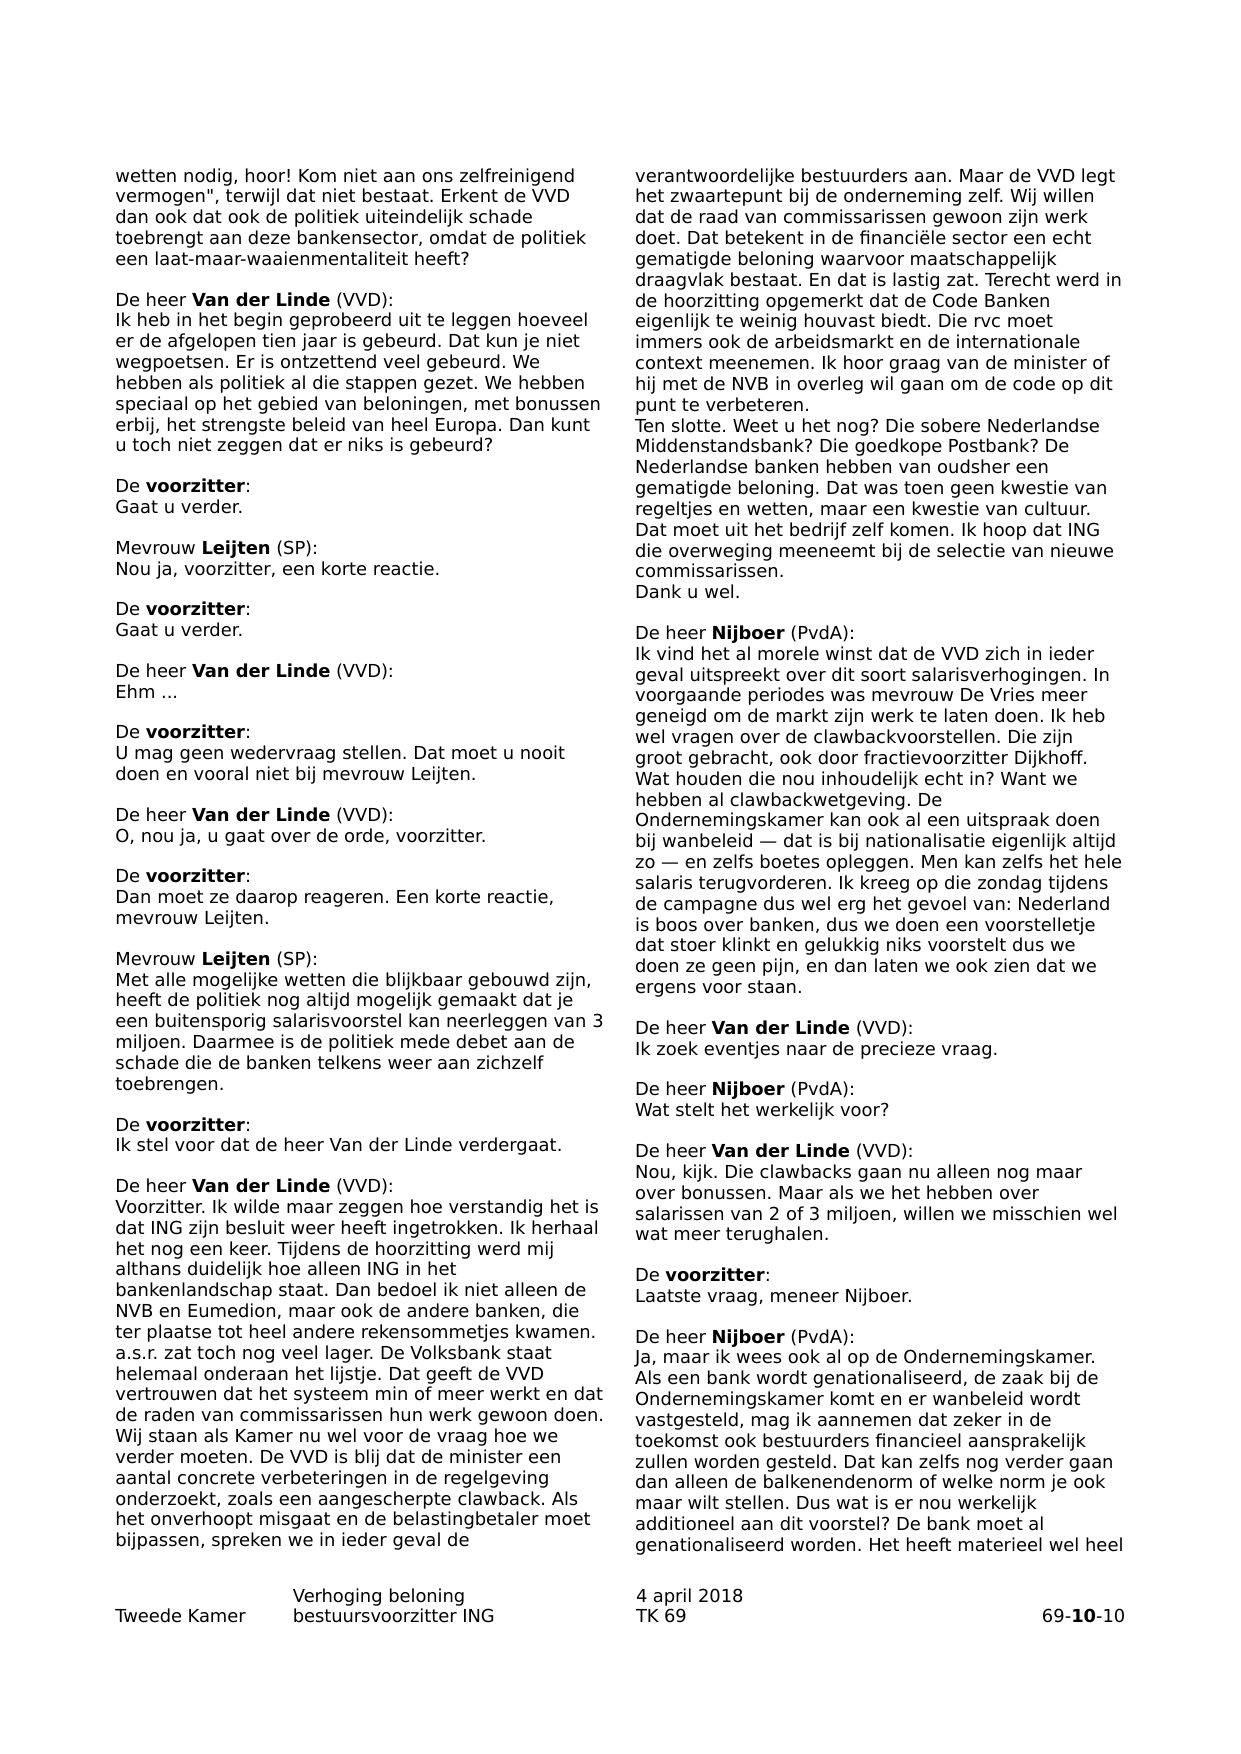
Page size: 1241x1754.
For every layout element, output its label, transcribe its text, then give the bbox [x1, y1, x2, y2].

text De voorzitter: [115, 1114, 605, 1135]
text De voorzitter: [115, 866, 605, 887]
text Nou ja, voorzitter, een korte reactie. [115, 558, 605, 579]
text O, nou ja, u gaat over de orde, voorzitter. [115, 825, 605, 846]
text Ik heb in het begin geprobeerd uit te leggen hoeveel er de afgelopen tien jaar is gebeurd. Dat kun je niet wegpoetsen. Er is ontzettend veel gebeurd. We hebben als politiek al die stappen gezet. We hebben speciaal op het gebied van beloningen, met bonussen erbij, het strengste beleid van heel Europa. Dan kunt u toch niet zeggen dat er niks is gebeurd? [115, 310, 605, 456]
text De heer Nijboer (PvdA): [635, 1326, 1125, 1347]
text De voorzitter: [115, 722, 605, 743]
text De heer Nijboer (PvdA): [635, 623, 1125, 643]
text Ik zoek eventjes naar de precieze vraag. [635, 1038, 1125, 1059]
text De heer Van der Linde (VVD): [115, 1176, 605, 1197]
text Voorzitter. Ik wilde maar zeggen hoe verstandig het is dat ING zijn besluit weer heeft ingetrokken. Ik herhaal het nog een keer. Tijdens de hoorzitting werd mij althans duidelijk hoe alleen ING in het bankenlandschap staat. Dan bedoel ik niet alleen de NVB en Eumedion, maar ook de andere banken, die ter plaatse tot heel andere rekensommetjes kwamen. a.s.r. zat toch nog veel lager. De Volksbank staat helemaal onderaan het lijstje. Dat geeft de VVD vertrouwen dat het systeem min of meer werkt en dat de raden van commissarissen hun werk gewoon doen. [115, 1197, 605, 1426]
text De heer Van der Linde (VVD): [635, 1018, 1125, 1038]
text Ten slotte. Weet u het nog? Die sobere Nederlandse Middenstandsbank? Die goedkope Postbank? De Nederlandse banken hebben van oudsher een gematigde beloning. Dat was toen geen kwestie van regeltjes en wetten, maar een kwestie van cultuur. Dat moet uit het bedrijf zelf komen. Ik hoop dat ING die overweging meeneemt bij de selectie van nieuwe commissarissen. [635, 415, 1125, 582]
text Dan moet ze daarop reageren. Een korte reactie, mevrouw Leijten. [115, 887, 605, 929]
text wetten nodig, hoor! Kom niet aan ons zelfreinigend vermogen", terwijl dat niet bestaat. Erkent de VVD dan ook dat ook de politiek uiteindelijk schade toebrengt aan deze bankensector, omdat de politiek een laat-maar-waaienmentaliteit heeft? [115, 165, 605, 269]
text De heer Van der Linde (VVD): [635, 1141, 1125, 1162]
text Mevrouw Leijten (SP): [115, 949, 605, 969]
text Gaat u verder. [115, 497, 605, 518]
text U mag geen wedervraag stellen. Dat moet u nooit doen en vooral niet bij mevrouw Leijten. [115, 743, 605, 785]
text De heer Nijboer (PvdA): [635, 1079, 1125, 1100]
text verantwoordelijke bestuurders aan. Maar de VVD legt het zwaartepunt bij de onderneming zelf. Wij willen dat de raad van commissarissen gewoon zijn werk doet. Dat betekent in de financiële sector een echt gematigde beloning waarvoor maatschappelijk draagvlak bestaat. En dat is lastig zat. Terecht werd in de hoorzitting opgemerkt dat de Code Banken eigenlijk te weinig houvast biedt. Die rvc moet immers ook de arbeidsmarkt en de internationale context meenemen. Ik hoor graag van de minister of hij met de NVB in overleg wil gaan om de code op dit punt te verbeteren. [635, 165, 1125, 415]
text De heer Van der Linde (VVD): [115, 289, 605, 310]
text Nou, kijk. Die clawbacks gaan nu alleen nog maar over bonussen. Maar als we het hebben over salarissen van 2 of 3 miljoen, willen we misschien wel wat meer terughalen. [635, 1162, 1125, 1245]
text Mevrouw Leijten (SP): [115, 538, 605, 558]
text Wat stelt het werkelijk voor? [635, 1100, 1125, 1121]
text De voorzitter: [115, 476, 605, 497]
text De voorzitter: [115, 599, 605, 620]
text De heer Van der Linde (VVD): [115, 805, 605, 825]
text Dank u wel. [635, 582, 1125, 603]
text Ik vind het al morele winst dat de VVD zich in ieder geval uitspreekt over dit soort salarisverhogingen. In voorgaande periodes was mevrouw De Vries meer geneigd om de markt zijn werk te laten doen. Ik heb wel vragen over de clawbackvoorstellen. Die zijn groot gebracht, ook door fractievoorzitter Dijkhoff. Wat houden die nou inhoudelijk echt in? Want we hebben al clawbackwetgeving. De Ondernemingskamer kan ook al een uitspraak doen bij wanbeleid — dat is bij nationalisatie eigenlijk altijd zo — en zelfs boetes opleggen. Men kan zelfs het hele salaris terugvorderen. Ik kreeg op die zondag tijdens de campagne dus wel erg het gevoel van: Nederland is boos over banken, dus we doen een voorstelletje dat stoer klinkt en gelukkig niks voorstelt dus we doen ze geen pijn, en dan laten we ook zien dat we ergens voor staan. [635, 643, 1125, 998]
text Ik stel voor dat de heer Van der Linde verdergaat. [115, 1135, 605, 1156]
text De voorzitter: [635, 1265, 1125, 1286]
text Gaat u verder. [115, 620, 605, 641]
text Ehm ... [115, 681, 605, 702]
text Laatste vraag, meneer Nijboer. [635, 1286, 1125, 1306]
text Wij staan als Kamer nu wel voor de vraag hoe we verder moeten. De VVD is blij dat de minister een aantal concrete verbeteringen in de regelgeving onderzoekt, zoals een aangescherpte clawback. Als het onverhoopt misgaat en de belastingbetaler moet bijpassen, spreken we in ieder geval de [115, 1426, 605, 1551]
text Ja, maar ik wees ook al op de Ondernemingskamer. Als een bank wordt genationaliseerd, de zaak bij de Ondernemingskamer komt en er wanbeleid wordt vastgesteld, mag ik aannemen dat zeker in de toekomst ook bestuurders financieel aansprakelijk zullen worden gesteld. Dat kan zelfs nog verder gaan dan alleen de balkenendenorm of welke norm je ook maar wilt stellen. Dus wat is er nou werkelijk additioneel aan dit voorstel? De bank moet al genationaliseerd worden. Het heeft materieel wel heel [635, 1347, 1125, 1556]
text De heer Van der Linde (VVD): [115, 661, 605, 681]
text Met alle mogelijke wetten die blijkbaar gebouwd zijn, heeft de politiek nog altijd mogelijk gemaakt dat je een buitensporig salarisvoorstel kan neerleggen van 3 miljoen. Daarmee is de politiek mede debet aan de schade die de banken telkens weer aan zichzelf toebrengen. [115, 969, 605, 1094]
